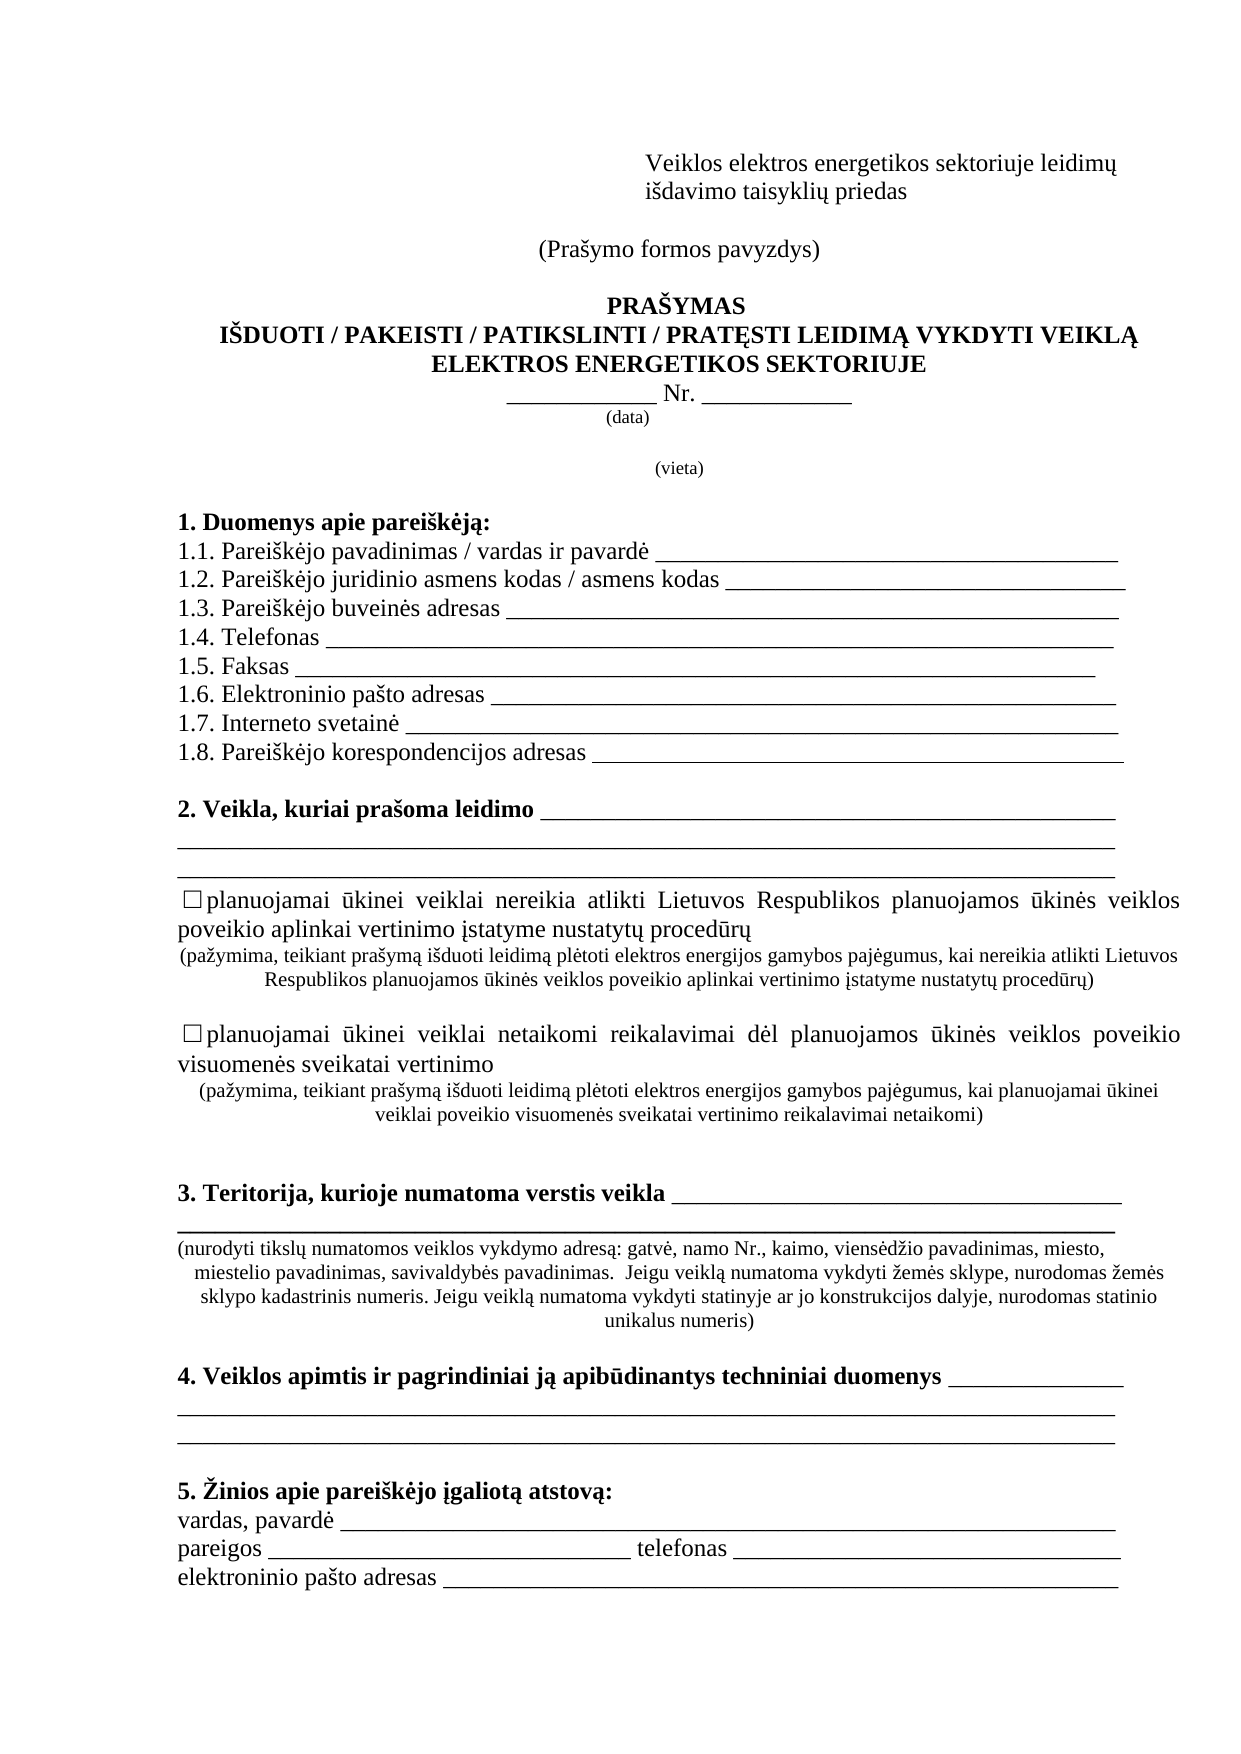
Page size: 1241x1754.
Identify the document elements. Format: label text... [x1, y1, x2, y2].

text PRAŠYMAS [177, 291, 1181, 320]
text (vieta) [177, 457, 1181, 478]
text elektroninio pašto adresas ______________________________________________________ [177, 1562, 1181, 1591]
text 1.4. Telefonas _______________________________________________________________ [177, 622, 1181, 651]
text (nurodyti tikslų numatomos veiklos vykdymo adresą: gatvė, namo Nr., kaimo, viensėdžio pavadinimas, miesto, [177, 1236, 1181, 1260]
text 1.7. Interneto svetainė _________________________________________________________ [177, 708, 1181, 737]
text ___________________________________________________________________________ [177, 852, 1181, 881]
text išdavimo taisyklių priedas [177, 176, 1181, 205]
text ___________________________________________________________________________ [177, 1207, 1181, 1236]
text ___________________________________________________________________________ [177, 1390, 1181, 1418]
text IŠDUOTI / PAKEISTI / PATIKSLINTI / PRATĘSTI leidimą vykdyti veiklą elektros energetikos sektoriuje [177, 320, 1181, 378]
text □ planuojamai ūkinei veiklai nereikia atlikti Lietuvos Respublikos planuojamos ūkinės veiklos poveikio aplinkai vertinimo įstatyme nustatytų procedūrų [177, 881, 1181, 943]
text 1.2. Pareiškėjo juridinio asmens kodas / asmens kodas ________________________________ [177, 564, 1181, 593]
text ____________ Nr. ____________ [177, 378, 1181, 406]
text Veiklos elektros energetikos sektoriuje leidimų [510, 148, 1181, 176]
text 1. Duomenys apie pareiškėją: [177, 507, 1181, 536]
text 1.6. Elektroninio pašto adresas __________________________________________________ [177, 679, 1181, 708]
text 2. Veikla, kuriai prašoma leidimo ______________________________________________ [177, 794, 1181, 823]
text (Prašymo formos pavyzdys) [177, 234, 1181, 263]
text ___________________________________________________________________________ [177, 823, 1181, 852]
text 1.8. Pareiškėjo korespondencijos adresas [177, 737, 1181, 766]
text ___________________________________________________________________________ [177, 1418, 1181, 1447]
text 1.3. Pareiškėjo buveinės adresas _________________________________________________ [177, 593, 1181, 622]
text (pažymima, teikiant prašymą išduoti leidimą plėtoti elektros energijos gamybos pajėgumus, kai nereikia atlikti Lietuvos Respublikos planuojamos ūkinės veiklos poveikio aplinkai vertinimo įstatyme nustatytų procedūrų) [177, 943, 1181, 991]
text 5. Žinios apie pareiškėjo įgaliotą atstovą: [177, 1476, 1181, 1505]
text 3. Teritorija, kurioje numatoma verstis veikla ____________________________________ [177, 1178, 1181, 1207]
text 4. Veiklos apimtis ir pagrindiniai ją apibūdinantys techniniai duomenys ______________ [177, 1361, 1181, 1390]
text pareigos _____________________________ telefonas _______________________________ [177, 1533, 1181, 1562]
text 1.5. Faksas ________________________________________________________________ [177, 651, 1181, 679]
text miestelio pavadinimas, savivaldybės pavadinimas. Jeigu veiklą numatoma vykdyti žemės sklype, nurodomas žemės sklypo kadastrinis numeris. Jeigu veiklą numatoma vykdyti statinyje ar jo konstrukcijos dalyje, nurodomas statinio unikalus numeris) [177, 1260, 1181, 1332]
text (pažymima, teikiant prašymą išduoti leidimą plėtoti elektros energijos gamybos pajėgumus, kai planuojamai ūkinei veiklai poveikio visuomenės sveikatai vertinimo reikalavimai netaikomi) [177, 1077, 1181, 1126]
text □ planuojamai ūkinei veiklai netaikomi reikalavimai dėl planuojamos ūkinės veiklos poveikio visuomenės sveikatai vertinimo [177, 1015, 1181, 1077]
text 1.1. Pareiškėjo pavadinimas / vardas ir pavardė _____________________________________ [177, 536, 1181, 564]
text vardas, pavardė ______________________________________________________________ [177, 1505, 1181, 1533]
text (data) [177, 406, 1181, 428]
